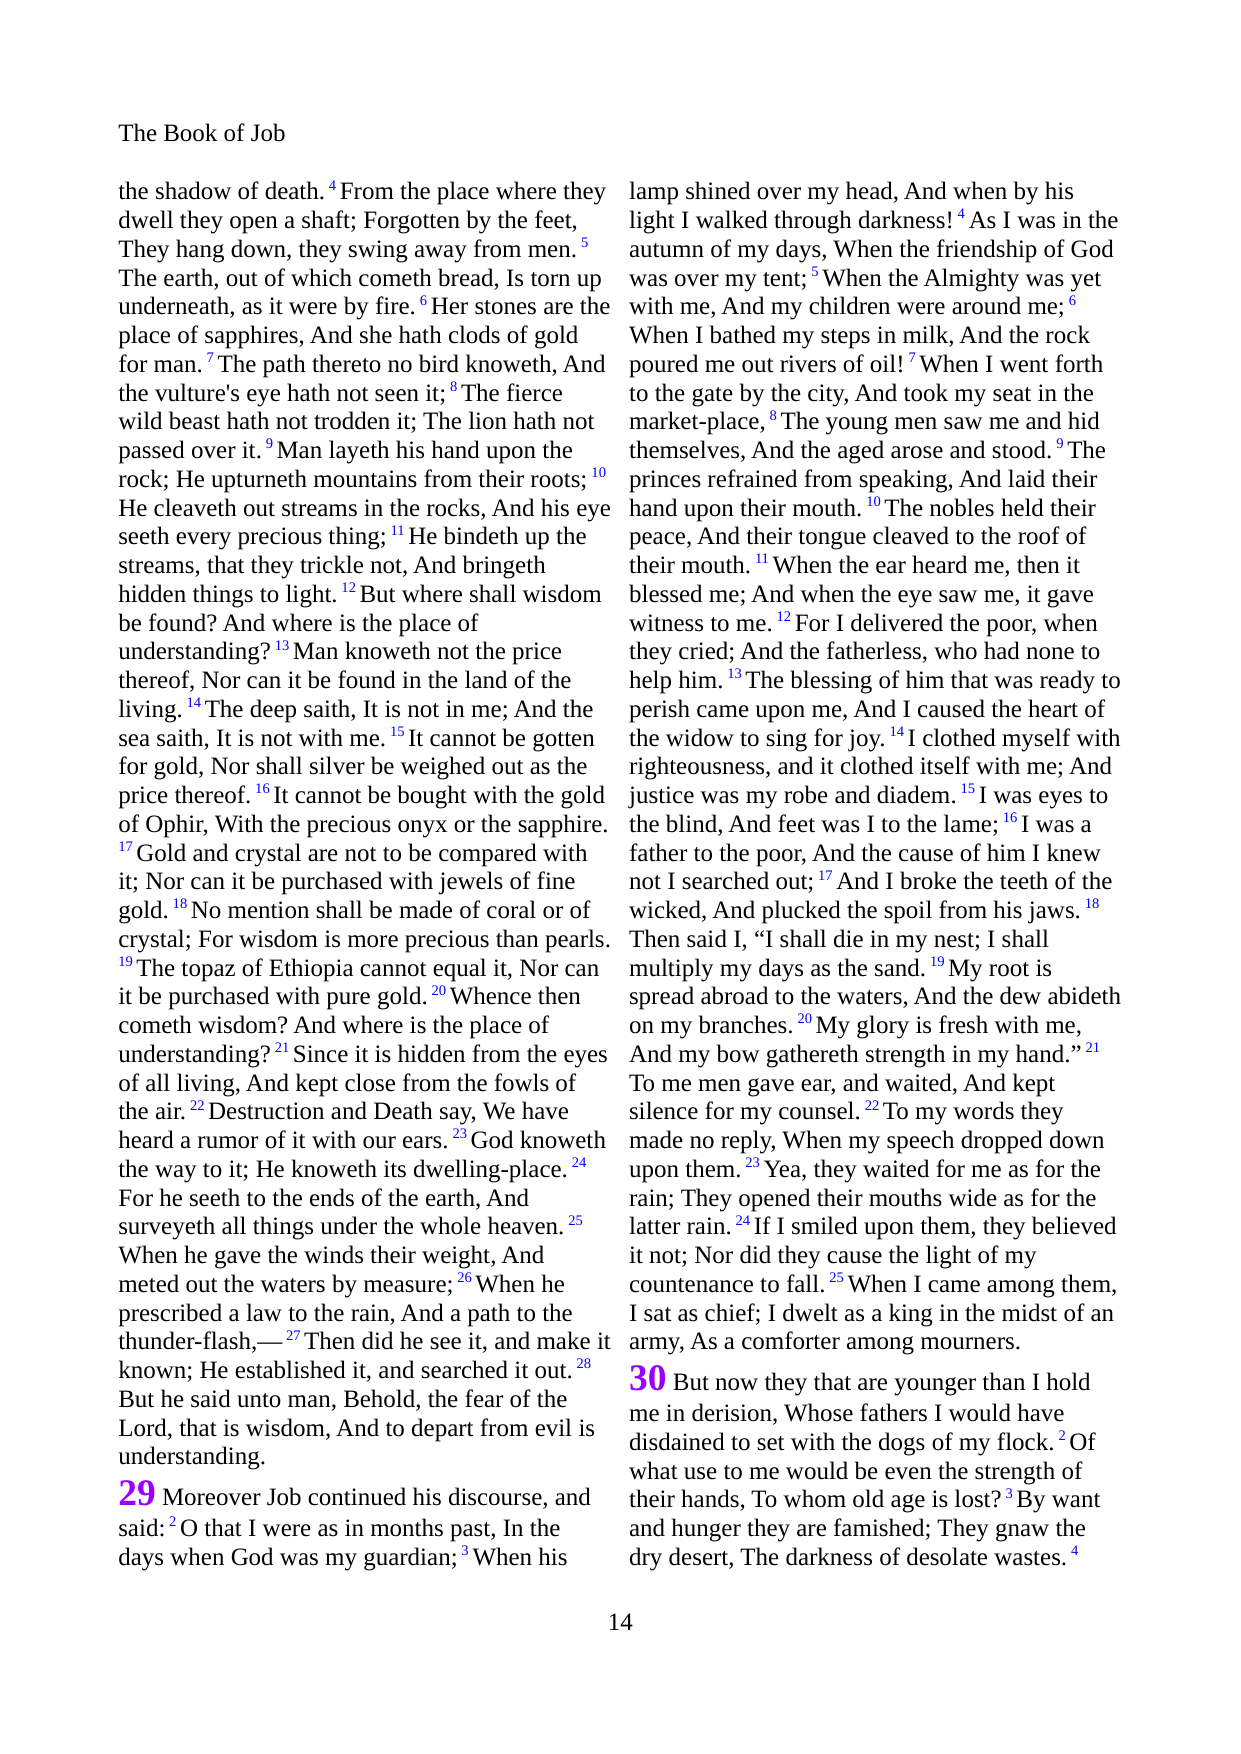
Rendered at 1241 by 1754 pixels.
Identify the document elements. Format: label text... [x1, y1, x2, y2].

text 30 But now they that are younger than I hold me in derision, Whose fathers I would have disdained to set with the dogs of my flock. 2 Of what use to me would be even the strength of their hands, To whom old age is lost? 3 By want and hunger they are famished; They gnaw the dry desert, The darkness of desolate wastes. 4 [629, 1355, 1122, 1571]
text the shadow of death. 4 From the place where they dwell they open a shaft; Forgotten by the feet, They hang down, they swing away from men. 5 The earth, out of which cometh bread, Is torn up underneath, as it were by fire. 6 Her stones are the place of sapphires, And she hath clods of gold for man. 7 The path thereto no bird knoweth, And the vulture's eye hath not seen it; 8 The fierce wild beast hath not trodden it; The lion hath not passed over it. 9 Man layeth his hand upon the rock; He upturneth mountains from their roots; 10 He cleaveth out streams in the rocks, And his eye seeth every precious thing; 11 He bindeth up the streams, that they trickle not, And bringeth hidden things to light. 12 But where shall wisdom be found? And where is the place of understanding? 13 Man knoweth not the price thereof, Nor can it be found in the land of the living. 14 The deep saith, It is not in me; And the sea saith, It is not with me. 15 It cannot be gotten for gold, Nor shall silver be weighed out as the price thereof. 16 It cannot be bought with the gold of Ophir, With the precious onyx or the sapphire. 17 Gold and crystal are not to be compared with it; Nor can it be purchased with jewels of fine gold. 18 No mention shall be made of coral or of crystal; For wisdom is more precious than pearls. 19 The topaz of Ethiopia cannot equal it, Nor can it be purchased with pure gold. 20 Whence then cometh wisdom? And where is the place of understanding? 21 Since it is hidden from the eyes of all living, And kept close from the fowls of the air. 22 Destruction and Death say, We have heard a rumor of it with our ears. 23 God knoweth the way to it; He knoweth its dwelling-place. 24 For he seeth to the ends of the earth, And surveyeth all things under the whole heaven. 25 When he gave the winds their weight, And meted out the waters by measure; 26 When he prescribed a law to the rain, And a path to the thunder-flash,— 27 Then did he see it, and make it known; He established it, and searched it out. 28 But he said unto man, Behold, the fear of the Lord, that is wisdom, And to depart from evil is understanding. [118, 176, 611, 1470]
text lamp shined over my head, And when by his light I walked through darkness! 4 As I was in the autumn of my days, When the friendship of God was over my tent; 5 When the Almighty was yet with me, And my children were around me; 6 When I bathed my steps in milk, And the rock poured me out rivers of oil! 7 When I went forth to the gate by the city, And took my seat in the market-place, 8 The young men saw me and hid themselves, And the aged arose and stood. 9 The princes refrained from speaking, And laid their hand upon their mouth. 10 The nobles held their peace, And their tongue cleaved to the roof of their mouth. 11 When the ear heard me, then it blessed me; And when the eye saw me, it gave witness to me. 12 For I delivered the poor, when they cried; And the fatherless, who had none to help him. 13 The blessing of him that was ready to perish came upon me, And I caused the heart of the widow to sing for joy. 14 I clothed myself with righteousness, and it clothed itself with me; And justice was my robe and diadem. 15 I was eyes to the blind, And feet was I to the lame; 16 I was a father to the poor, And the cause of him I knew not I searched out; 17 And I broke the teeth of the wicked, And plucked the spoil from his jaws. 18 Then said I, “I shall die in my nest; I shall multiply my days as the sand. 19 My root is spread abroad to the waters, And the dew abideth on my branches. 20 My glory is fresh with me, And my bow gathereth strength in my hand.” 21 To me men gave ear, and waited, And kept silence for my counsel. 22 To my words they made no reply, When my speech dropped down upon them. 23 Yea, they waited for me as for the rain; They opened their mouths wide as for the latter rain. 24 If I smiled upon them, they believed it not; Nor did they cause the light of my countenance to fall. 25 When I came among them, I sat as chief; I dwelt as a king in the midst of an army, As a comforter among mourners. [629, 176, 1122, 1355]
text 29 Moreover Job continued his discourse, and said: 2 O that I were as in months past, In the days when God was my guardian; 3 When his [118, 1470, 611, 1571]
